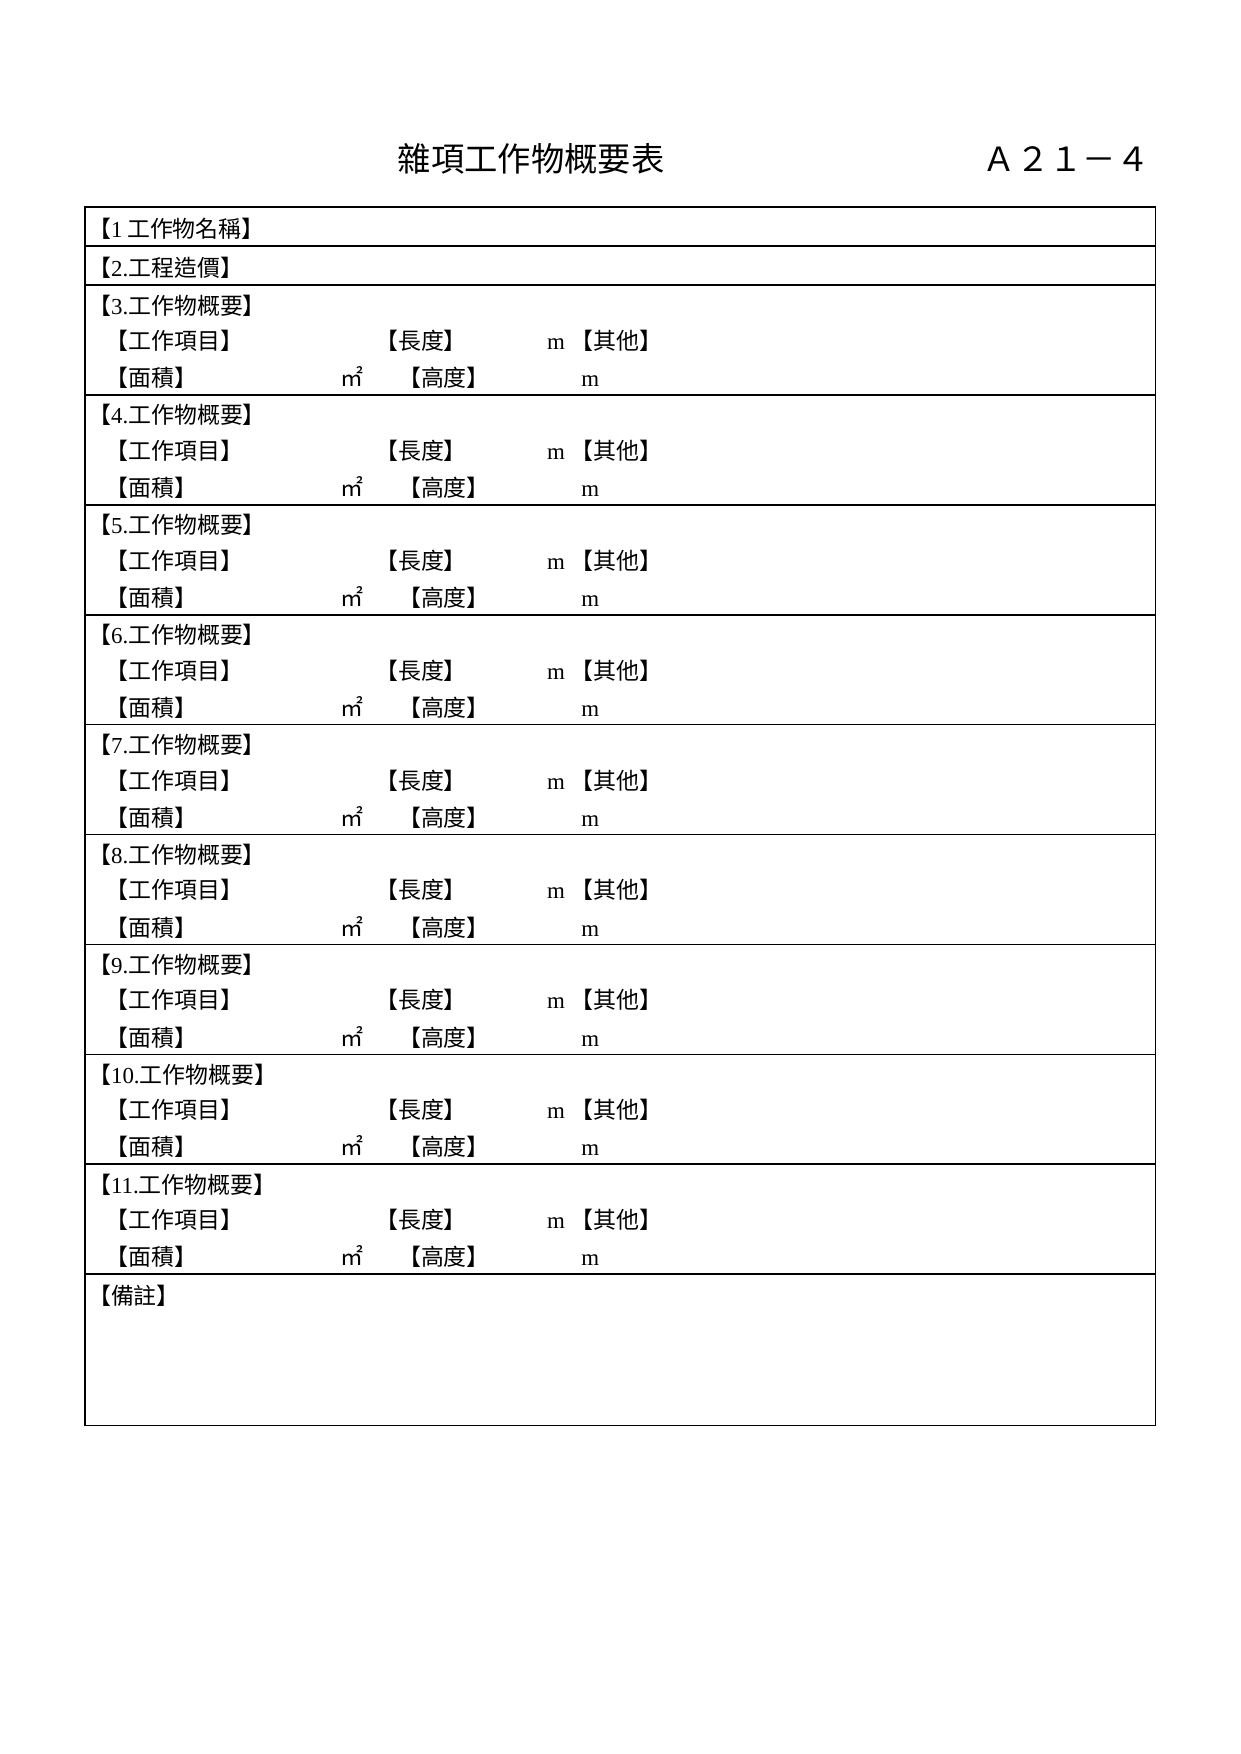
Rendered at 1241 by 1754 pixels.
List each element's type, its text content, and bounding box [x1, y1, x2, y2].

table_header Ａ２１－４ [977, 133, 1155, 206]
table_cell 【1工作物名稱】 [86, 208, 1155, 245]
table_cell 【5.工作物概要】 【工作項目】 【長度】 m 【其他】 【面積】 ㎡ 【高度】 m [86, 506, 1155, 614]
table_cell 【2.工程造價】 [86, 247, 1155, 284]
table_cell 【4.工作物概要】 【工作項目】 【長度】 m 【其他】 【面積】 ㎡ 【高度】 m [86, 396, 1155, 504]
table_header 雜項工作物概要表 [85, 133, 977, 206]
table_cell 【7.工作物概要】 【工作項目】 【長度】 m 【其他】 【面積】 ㎡ 【高度】 m [86, 725, 1155, 834]
table_cell 【6.工作物概要】 【工作項目】 【長度】 m 【其他】 【面積】 ㎡ 【高度】 m [86, 616, 1155, 724]
table_cell 【9.工作物概要】 【工作項目】 【長度】 m 【其他】 【面積】 ㎡ 【高度】 m [86, 945, 1155, 1053]
table_cell 【備註】 [86, 1275, 1155, 1425]
table_cell 【11.工作物概要】 【工作項目】 【長度】 m 【其他】 【面積】 ㎡ 【高度】 m [86, 1165, 1155, 1273]
table_cell 【10.工作物概要】 【工作項目】 【長度】 m 【其他】 【面積】 ㎡ 【高度】 m [86, 1055, 1155, 1163]
table_cell 【8.工作物概要】 【工作項目】 【長度】 m 【其他】 【面積】 ㎡ 【高度】 m [86, 835, 1155, 943]
table_cell 【3.工作物概要】 【工作項目】 【長度】 m 【其他】 【面積】 ㎡ 【高度】 m [86, 286, 1155, 394]
